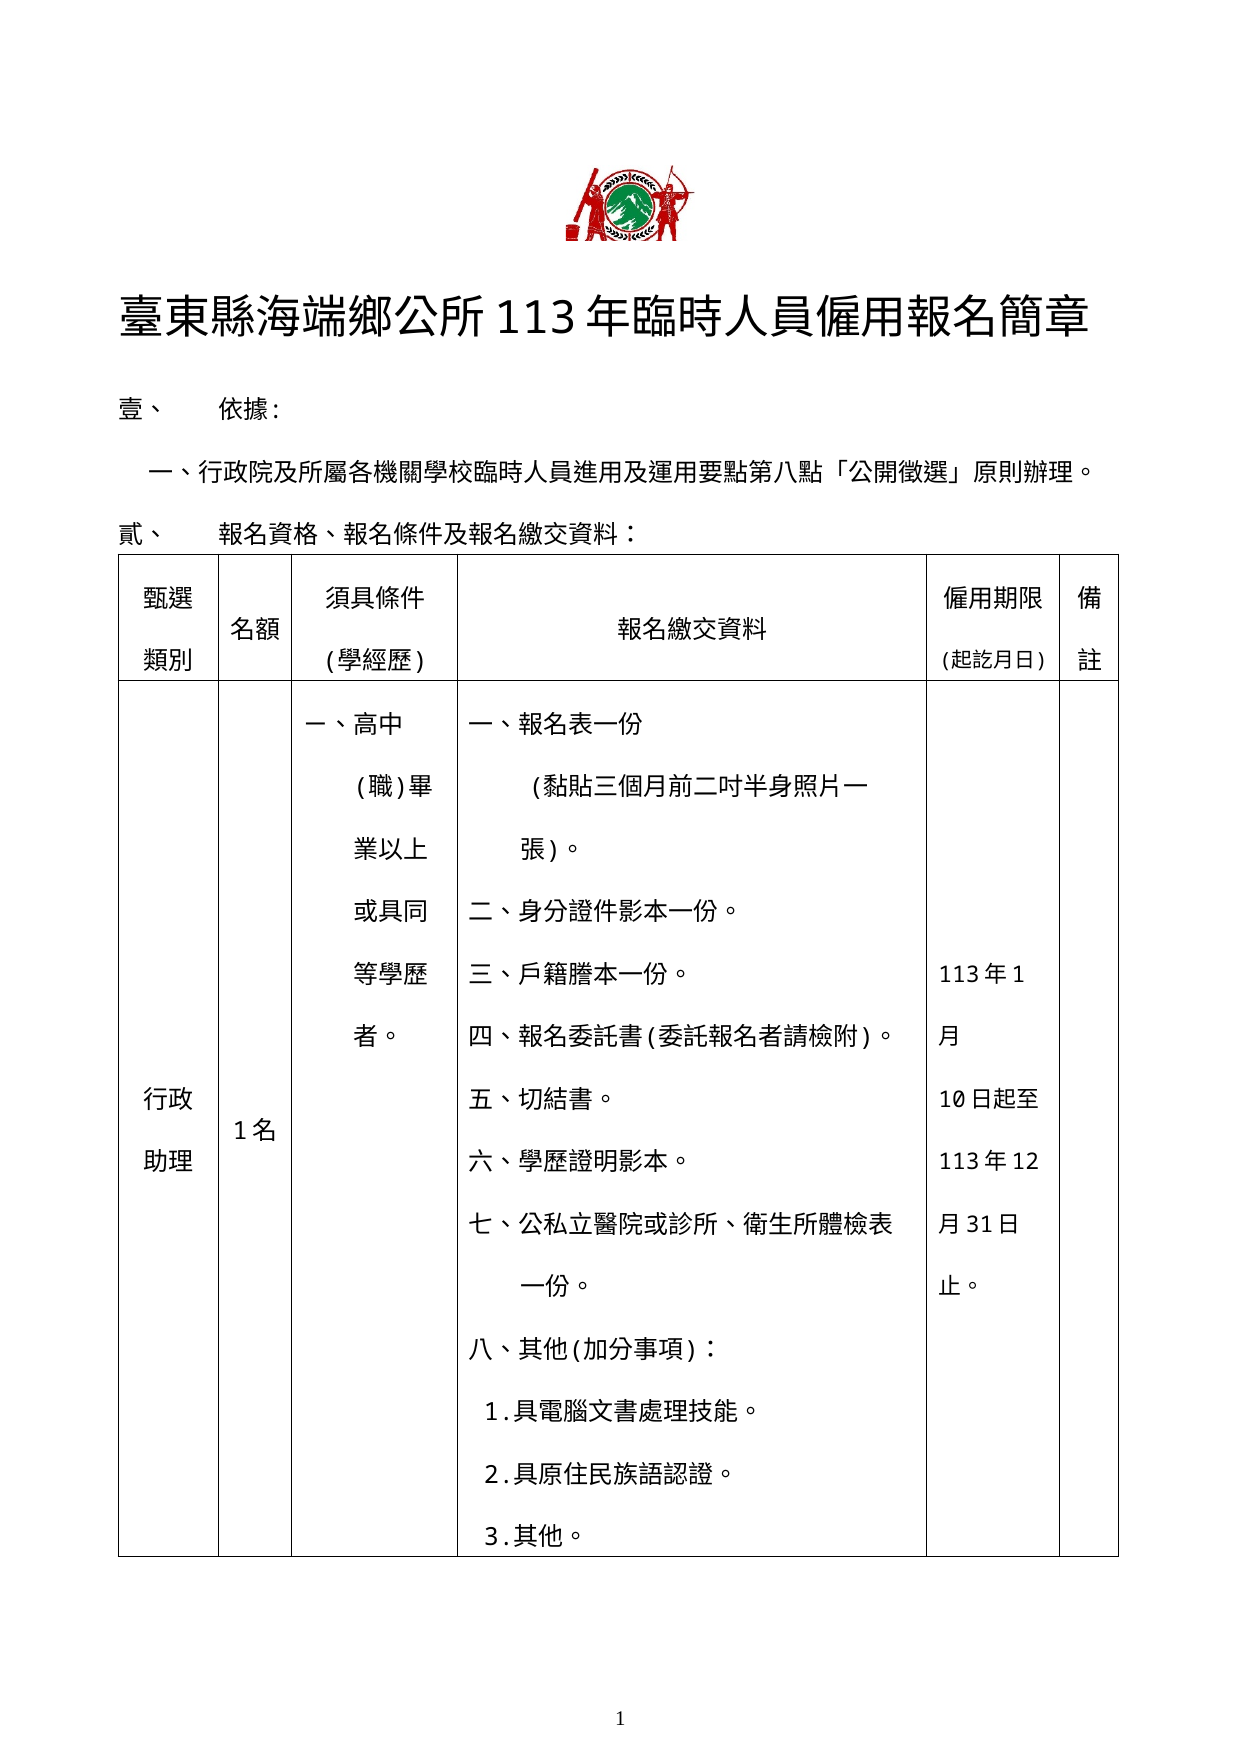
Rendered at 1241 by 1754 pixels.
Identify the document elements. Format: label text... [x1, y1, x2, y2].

list 依據: [118, 366, 1122, 428]
table_cell ㄧ、高中(職)畢業以上或具同等學歷者。 [292, 681, 457, 1556]
table_cell 一、報名表一份 (黏貼三個月前二吋半身照片一張)。 二、身分證件影本一份。 三、戶籍謄本一份。 四、報名委託書(委託報名者請檢附)。 五、切結書。 六、學歷證明影本。 七、公私立醫院或診所、衛生所體檢表一份。 八、其他(加分事項)： 1.具電腦文書處理技能。 2.具原住民族語認證。 3.其他。 [458, 681, 926, 1556]
table_cell 1名 [219, 681, 291, 1556]
text 一、行政院及所屬各機關學校臨時人員進用及運用要點第八點「公開徵選」原則辦理。 [118, 428, 1122, 491]
list 報名資格、報名條件及報名繳交資料： [118, 491, 1122, 553]
table_cell 行政 助理 [119, 681, 218, 1556]
text 臺東縣海端鄉公所113年臨時人員僱用報名簡章 [118, 241, 1122, 366]
table_header 名額 [219, 555, 291, 679]
table_cell 113年1月 10日起至113年12月31日止。 [927, 681, 1059, 1556]
table_header 甄選 類別 [119, 555, 218, 679]
table_header 報名繳交資料 [458, 555, 926, 679]
table_header 備註 [1060, 555, 1118, 679]
table_header 須具條件 (學經歷) [292, 555, 457, 679]
table_cell [1060, 681, 1118, 1556]
table_header 僱用期限 (起訖月日) [927, 555, 1059, 679]
